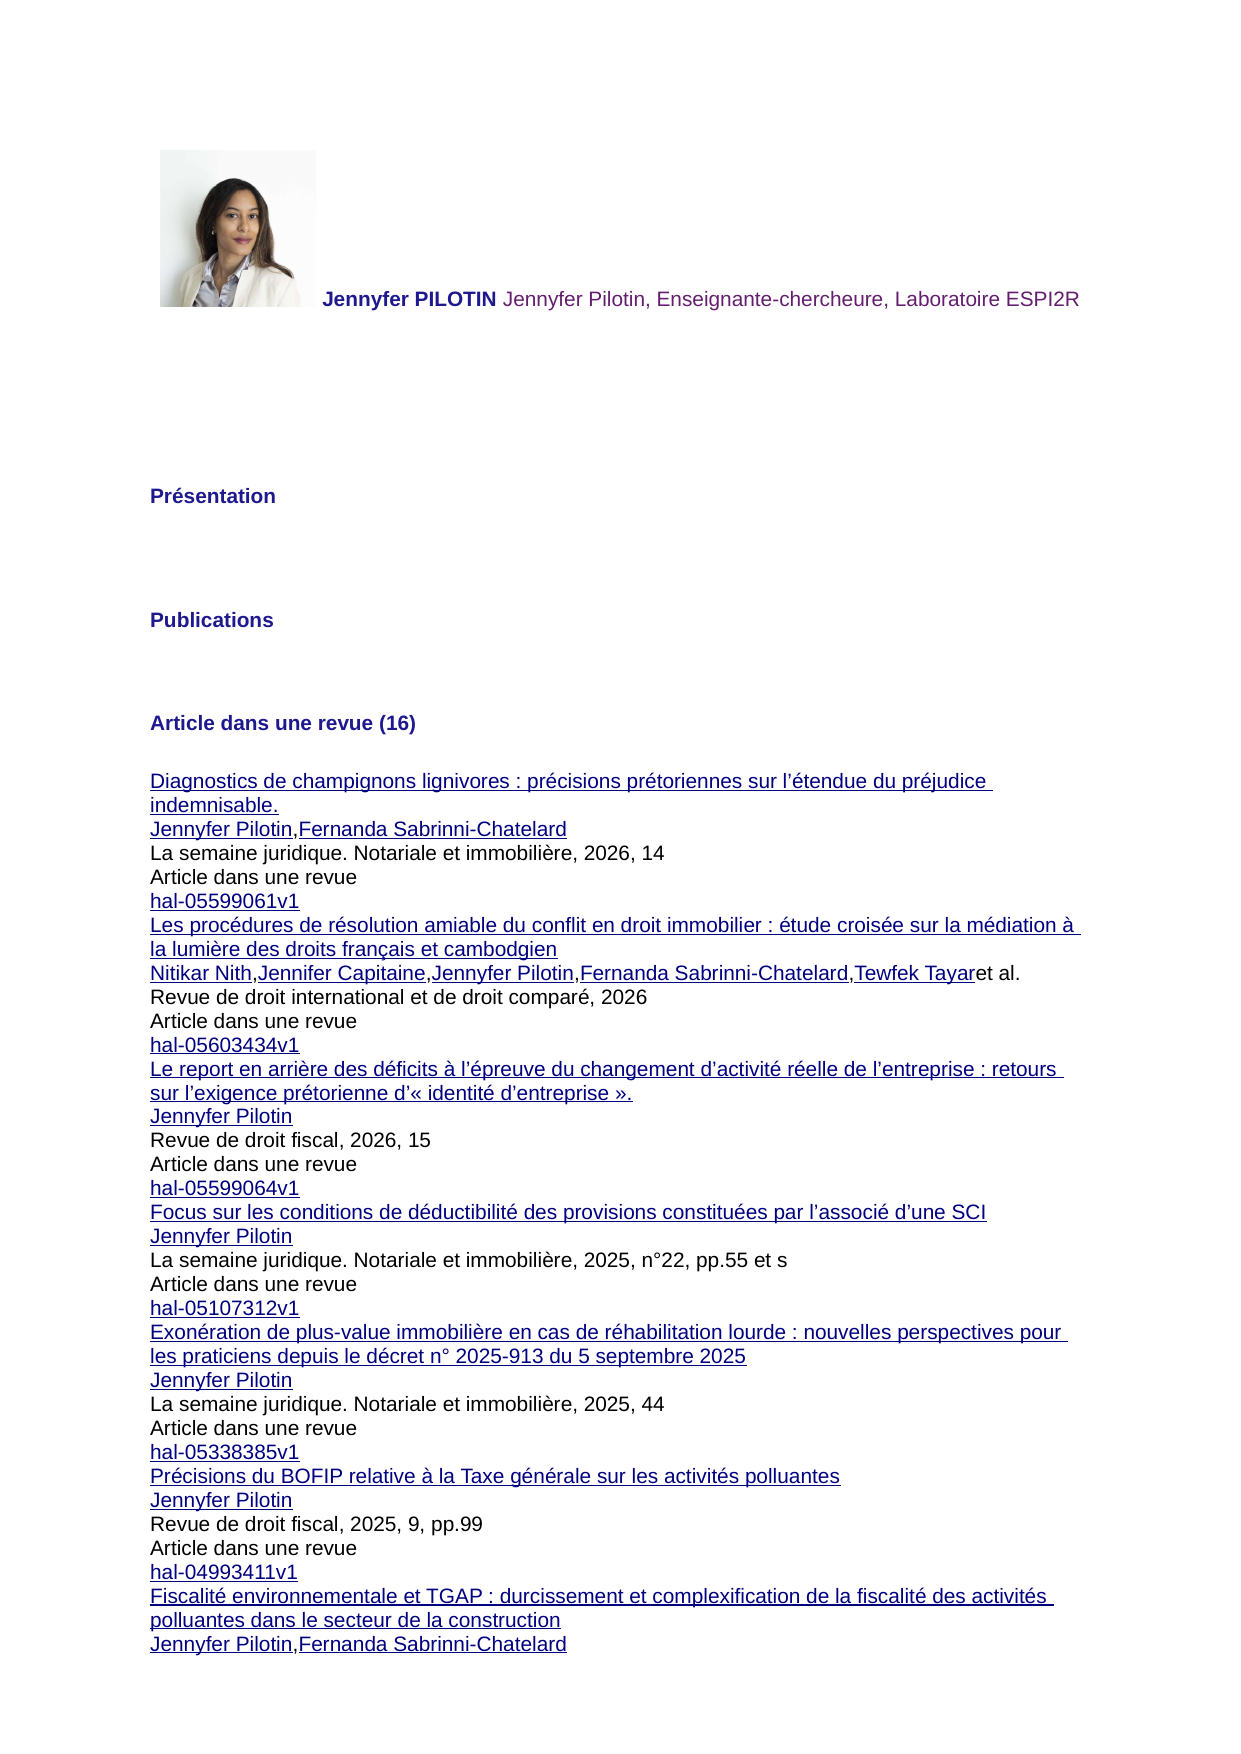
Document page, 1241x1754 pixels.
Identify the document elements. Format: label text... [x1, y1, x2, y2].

table_cell Précisions du BOFIP relative à la Taxe générale sur les activités polluantes Jennyfer Pilotin Revue de droit fiscal, 2025, 9, pp.99 Article dans une revue hal-04993411v1 [150, 1464, 1090, 1583]
table_cell Exonération de plus-value immobilière en cas de réhabilitation lourde : nouvelles perspectives pour les praticiens depuis le décret n° 2025-913 du 5 septembre 2025 Jennyfer Pilotin La semaine juridique. Notariale et immobilière, 2025, 44 Article dans une revue hal-05338385v1 [150, 1320, 1090, 1464]
picture [160, 150, 317, 307]
table_cell Le report en arrière des déficits à l’épreuve du changement d’activité réelle de l’entreprise : retours sur l’exigence prétorienne d’« identité d’entreprise ». Jennyfer Pilotin Revue de droit fiscal, 2026, 15 Article dans une revue hal-05599064v1 [150, 1056, 1090, 1200]
subtitle Présentation [150, 483, 1090, 507]
table_cell Focus sur les conditions de déductibilité des provisions constituées par l’associé d’une SCI Jennyfer Pilotin La semaine juridique. Notariale et immobilière, 2025, n°22, pp.55 et s Article dans une revue hal-05107312v1 [150, 1200, 1090, 1320]
subtitle Publications [150, 607, 1090, 631]
subtitle Article dans une revue (16) [150, 711, 1090, 734]
subtitle Jennyfer PILOTIN Jennyfer Pilotin, Enseignante-chercheure, Laboratoire ESPI2R [150, 150, 1090, 311]
table_cell Les procédures de résolution amiable du conflit en droit immobilier : étude croisée sur la médiation à la lumière des droits français et cambodgien Nitikar Nith,Jennifer Capitaine,Jennyfer Pilotin,Fernanda Sabrinni-Chatelard,Tewfek Tayaret al. Revue de droit international et de droit comparé, 2026 Article dans une revue hal-05603434v1 [150, 913, 1090, 1056]
table_cell Fiscalité environnementale et TGAP : durcissement et complexification de la fiscalité des activités polluantes dans le secteur de la construction Jennyfer Pilotin,Fernanda Sabrinni-Chatelard [150, 1584, 1090, 1655]
table_header Diagnostics de champignons lignivores : précisions prétoriennes sur l’étendue du préjudice indemnisable. Jennyfer Pilotin,Fernanda Sabrinni-Chatelard La semaine juridique. Notariale et immobilière, 2026, 14 Article dans une revue hal-05599061v1 [150, 769, 1090, 913]
